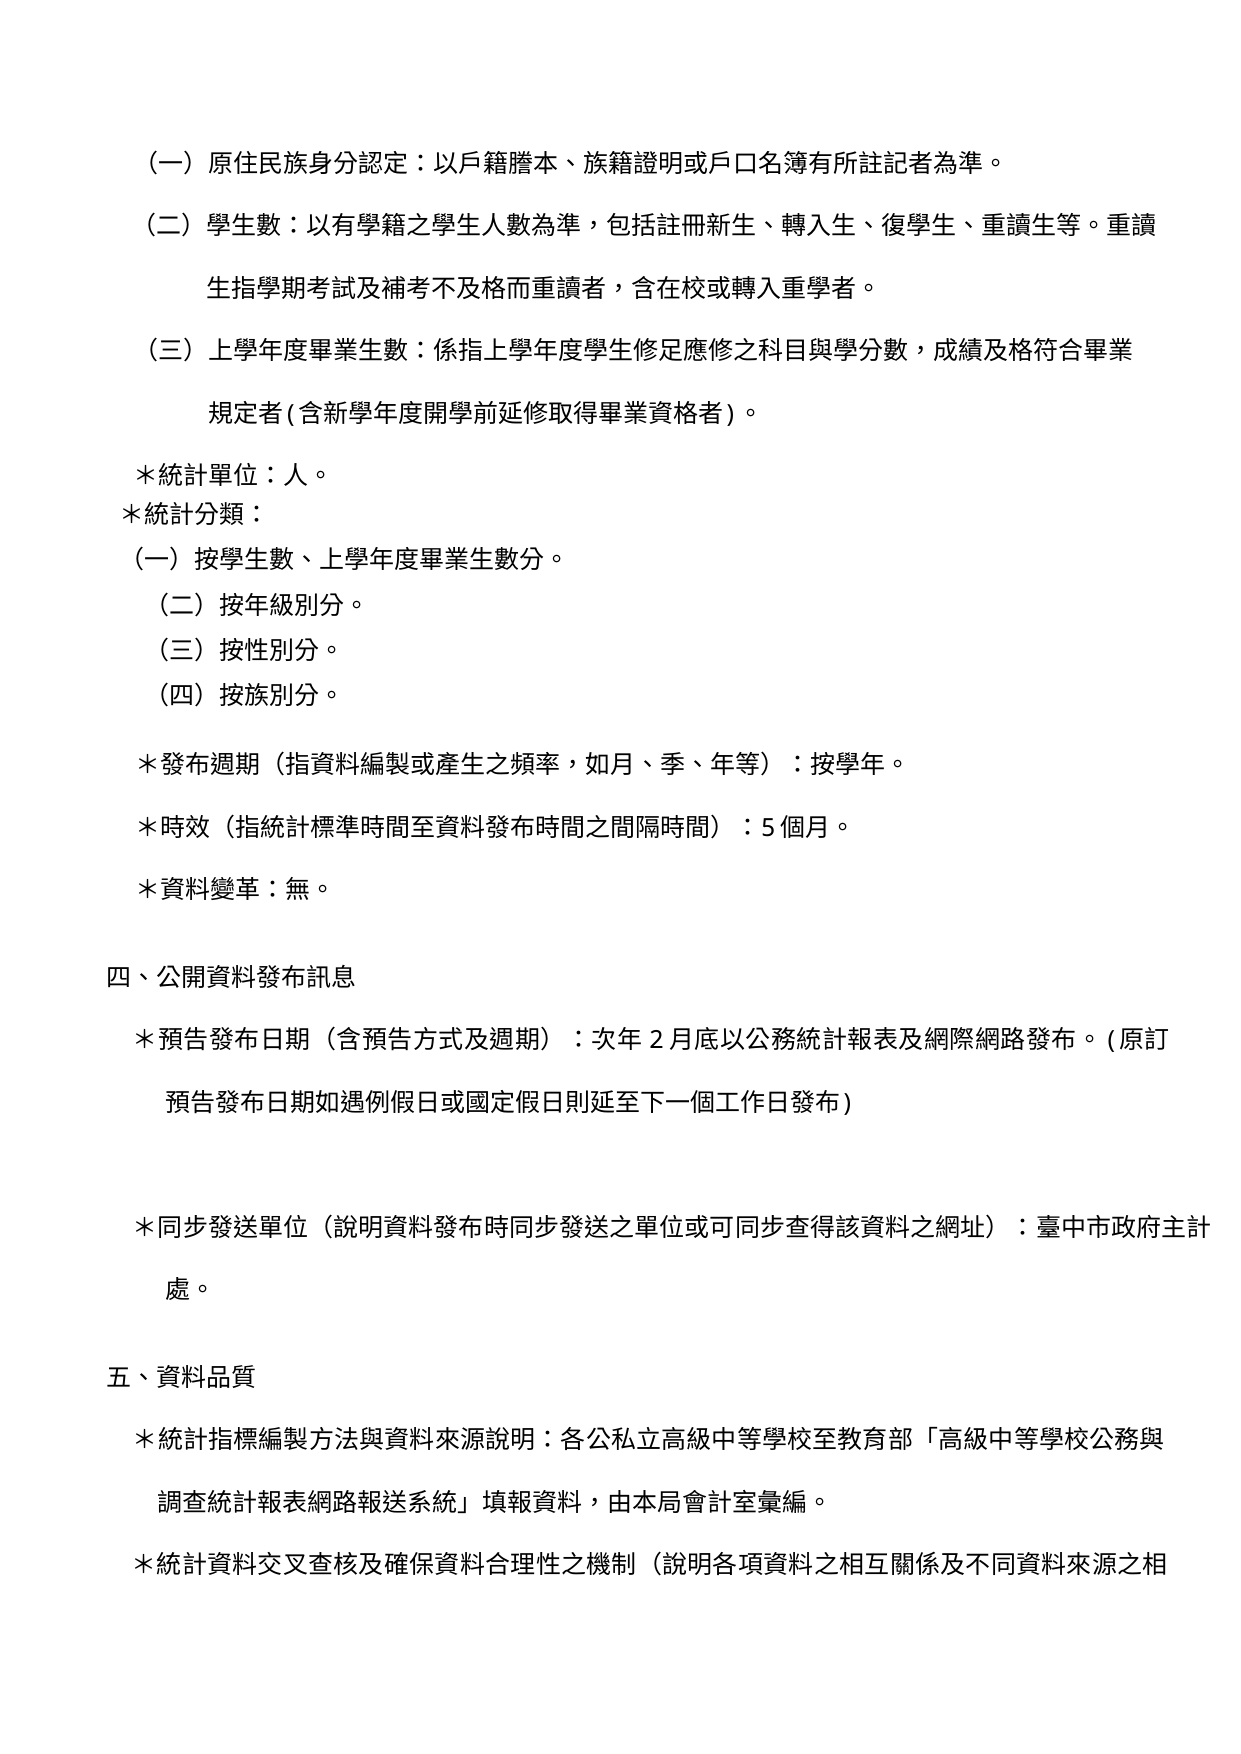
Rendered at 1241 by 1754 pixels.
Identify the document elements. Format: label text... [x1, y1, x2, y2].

text 四、公開資料發布訊息 [106, 934, 1169, 996]
text ＊資料變革：無。 [106, 846, 1169, 909]
text （四）按族別分。 [106, 676, 1169, 712]
text 五、資料品質 [106, 1334, 1169, 1396]
text （三）上學年度畢業生數：係指上學年度學生修足應修之科目與學分數，成績及格符合畢業 [133, 307, 1169, 369]
text ＊預告發布日期（含預告方式及週期）：次年2月底以公務統計報表及網際網路發布。(原訂預告發布日期如遇例假日或國定假日則延至下一個工作日發布) [133, 996, 1169, 1121]
text ＊發布週期（指資料編製或產生之頻率，如月、季、年等）：按學年。 [106, 721, 1169, 784]
text 生指學期考試及補考不及格而重讀者，含在校或轉入重學者。 [131, 244, 1169, 307]
text ＊統計單位：人。 [133, 432, 1169, 494]
text ＊統計資料交叉查核及確保資料合理性之機制（說明各項資料之相互關係及不同資料來源之相 [131, 1521, 1169, 1584]
text （二）按年級別分。 [106, 585, 1169, 621]
text ＊時效（指統計標準時間至資料發布時間之間隔時間）：5個月。 [106, 784, 1169, 846]
text （三）按性別分。 [106, 631, 1169, 667]
text （一）按學生數、上學年度畢業生數分。 [106, 540, 1169, 576]
text ＊統計指標編製方法與資料來源說明：各公私立高級中等學校至教育部「高級中等學校公務與調查統計報表網路報送系統」填報資料，由本局會計室彙編。 [133, 1396, 1169, 1521]
text （一）原住民族身分認定：以戶籍謄本、族籍證明或戶口名簿有所註記者為準。 [133, 119, 1169, 182]
text 規定者(含新學年度開學前延修取得畢業資格者)。 [133, 369, 1169, 432]
text （二）學生數：以有學籍之學生人數為準，包括註冊新生、轉入生、復學生、重讀生等。重讀 [131, 182, 1169, 244]
text ＊統計分類： [106, 494, 1169, 531]
text ＊同步發送單位（說明資料發布時同步發送之單位或可同步查得該資料之網址）：臺中市政府主計處。 [133, 1184, 1214, 1309]
